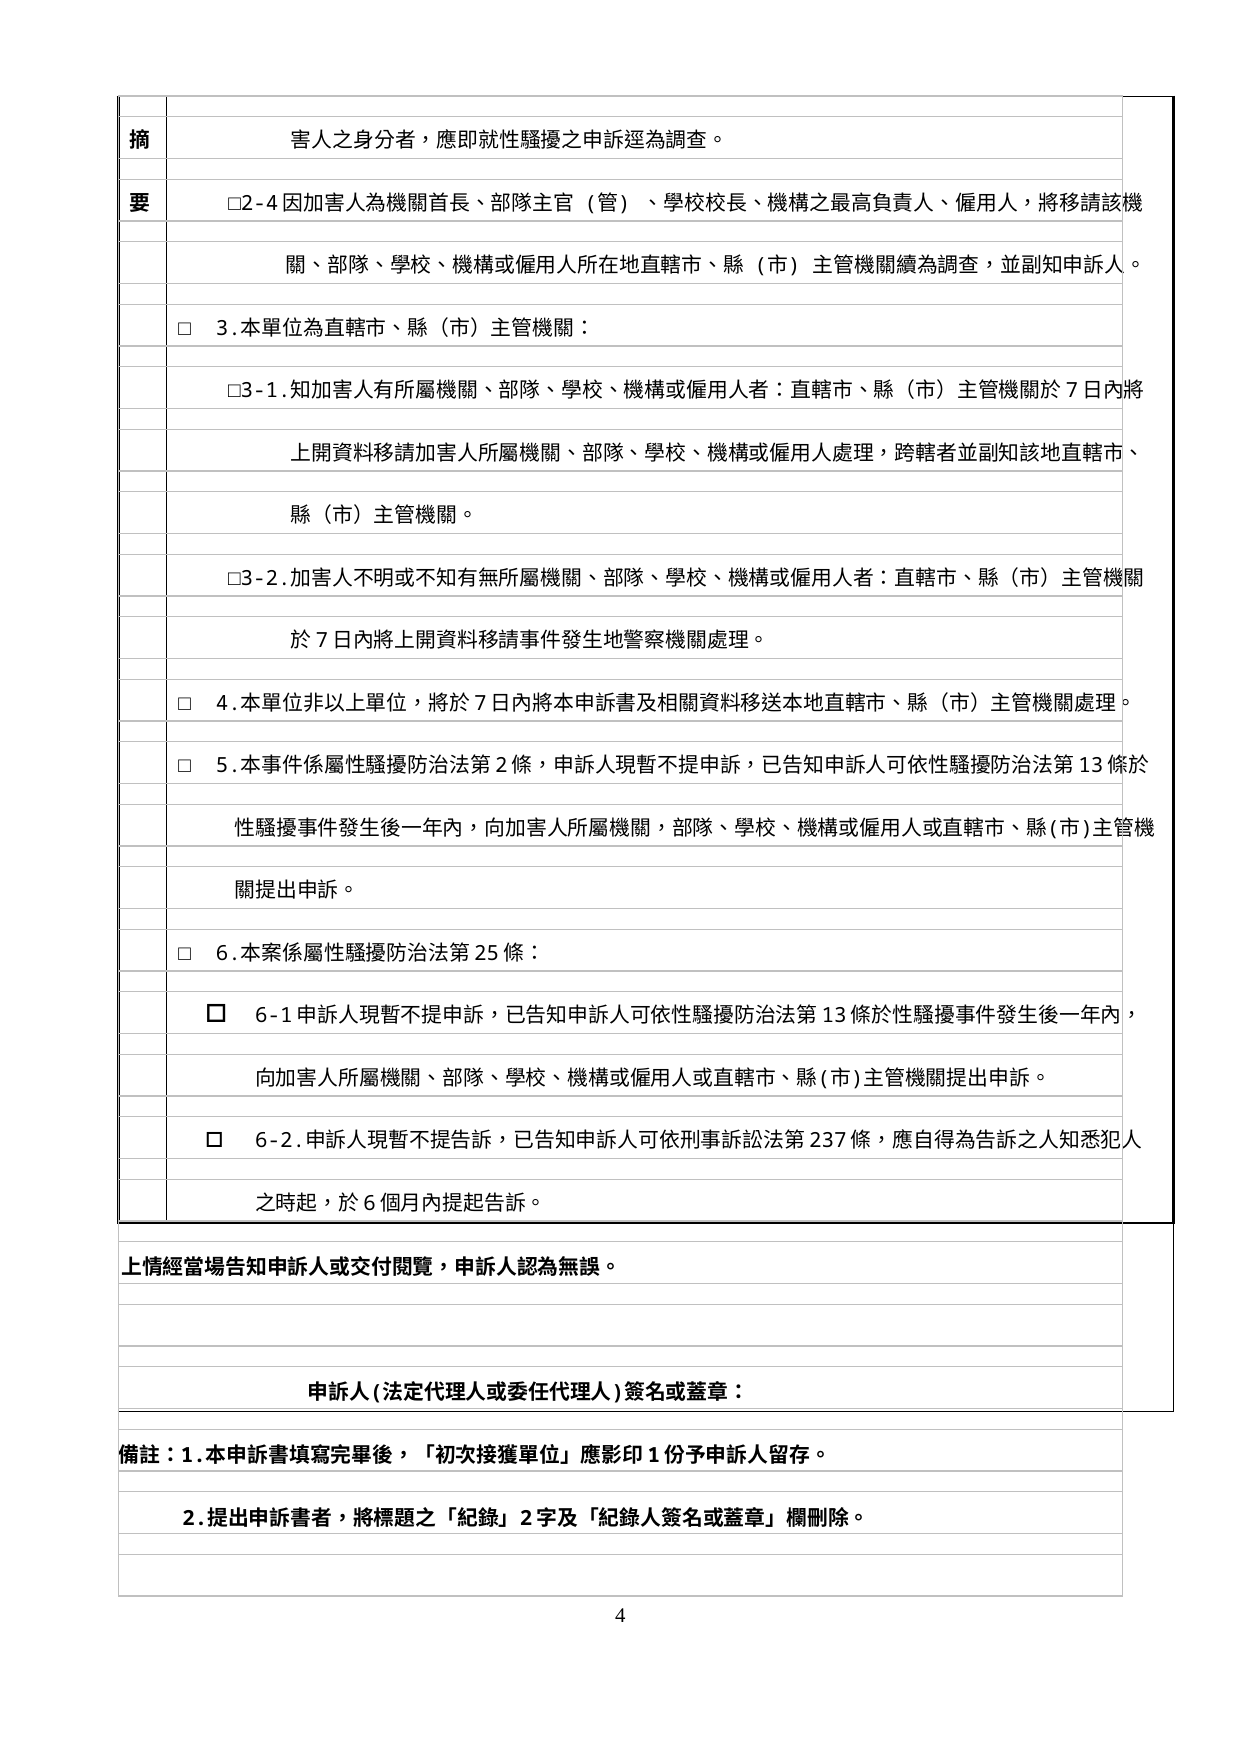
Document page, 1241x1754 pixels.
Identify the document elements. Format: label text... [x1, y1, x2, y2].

table_cell 1.本單位即為加害人所屬機關、部隊、學校、機構或僱用人，如有資料不齊者，請申訴人於14日內補正資料，否則不予受理。 2.本單位為警察機關，已就性騷擾申訴事件詳予記錄。處理情形如下： □2-1因已知悉加害人有所屬機關、部隊、學校、機構、僱用人，將即移請其所屬機關、部隊、學校、機構或僱用人續為調查，並副知該管直轄市、縣（市）主管機關及申訴人。 □2-2因已知悉加害人無所屬機關、部隊、學校、機構、僱用人，將即行調查。 □2-3因加害人不明或不知有無所屬機關、部隊、學校、機構或僱用人，將於7日內查明；未能查明加害人之身分者，應即就性騷擾之申訴逕為調查。 □2-4因加害人為機關首長、部隊主官 (管) 、學校校長、機構之最高負責人、僱用人，將移請該機關、部隊、學校、機構或僱用人所在地直轄市、縣 (市) 主管機關續為調查，並副知申訴人。 3.本單位為直轄市、縣（市）主管機關： □3-1.知加害人有所屬機關、部隊、學校、機構或僱用人者：直轄市、縣（市）主管機關於7日內將上開資料移請加害人所屬機關、部隊、學校、機構或僱用人處理，跨轄者並副知該地直轄市、縣（市）主管機關。 □3-2.加害人不明或不知有無所屬機關、部隊、學校、機構或僱用人者：直轄市、縣（市）主管機關於7日內將上開資料移請事件發生地警察機關處理。 4.本單位非以上單位，將於7日內將本申訴書及相關資料移送本地直轄市、縣（市）主管機關處理。 5.本事件係屬性騷擾防治法第2條，申訴人現暫不提申訴，已告知申訴人可依性騷擾防治法第13條於性騷擾事件發生後一年內，向加害人所屬機關，部隊、學校、機構或僱用人或直轄市、縣(市)主管機關提出申訴。 6.本案係屬性騷擾防治法第25條： 6-1申訴人現暫不提申訴，已告知申訴人可依性騷擾防治法第13條於性騷擾事件發生後一年內，向加害人所屬機關、部隊、學校、機構或僱用人或直轄市、縣(市)主管機關提出申訴。 6-2.申訴人現暫不提告訴，已告知申訴人可依刑事訴訟法第237條，應自得為告訴之人知悉犯人之時起，於6個月內提起告訴。 [167, 784, 1122, 804]
table_cell 1.本單位即為加害人所屬機關、部隊、學校、機構或僱用人，如有資料不齊者，請申訴人於14日內補正資料，否則不予受理。 2.本單位為警察機關，已就性騷擾申訴事件詳予記錄。處理情形如下： □2-1因已知悉加害人有所屬機關、部隊、學校、機構、僱用人，將即移請其所屬機關、部隊、學校、機構或僱用人續為調查，並副知該管直轄市、縣（市）主管機關及申訴人。 □2-2因已知悉加害人無所屬機關、部隊、學校、機構、僱用人，將即行調查。 □2-3因加害人不明或不知有無所屬機關、部隊、學校、機構或僱用人，將於7日內查明；未能查明加害人之身分者，應即就性騷擾之申訴逕為調查。 □2-4因加害人為機關首長、部隊主官 (管) 、學校校長、機構之最高負責人、僱用人，將移請該機關、部隊、學校、機構或僱用人所在地直轄市、縣 (市) 主管機關續為調查，並副知申訴人。 3.本單位為直轄市、縣（市）主管機關： □3-1.知加害人有所屬機關、部隊、學校、機構或僱用人者：直轄市、縣（市）主管機關於7日內將上開資料移請加害人所屬機關、部隊、學校、機構或僱用人處理，跨轄者並副知該地直轄市、縣（市）主管機關。 □3-2.加害人不明或不知有無所屬機關、部隊、學校、機構或僱用人者：直轄市、縣（市）主管機關於7日內將上開資料移請事件發生地警察機關處理。 4.本單位非以上單位，將於7日內將本申訴書及相關資料移送本地直轄市、縣（市）主管機關處理。 5.本事件係屬性騷擾防治法第2條，申訴人現暫不提申訴，已告知申訴人可依性騷擾防治法第13條於性騷擾事件發生後一年內，向加害人所屬機關，部隊、學校、機構或僱用人或直轄市、縣(市)主管機關提出申訴。 6.本案係屬性騷擾防治法第25條： 6-1申訴人現暫不提申訴，已告知申訴人可依性騷擾防治法第13條於性騷擾事件發生後一年內，向加害人所屬機關、部隊、學校、機構或僱用人或直轄市、縣(市)主管機關提出申訴。 6-2.申訴人現暫不提告訴，已告知申訴人可依刑事訴訟法第237條，應自得為告訴之人知悉犯人之時起，於6個月內提起告訴。 [1123, 97, 1172, 1222]
table_cell [120, 222, 166, 241]
text 2.提出申訴書者，將標題之「紀錄」2字及「紀錄人簽名或蓋章」欄刪除。 [182, 1492, 1122, 1533]
table_cell [120, 972, 166, 991]
table_cell 1.本單位即為加害人所屬機關、部隊、學校、機構或僱用人，如有資料不齊者，請申訴人於14日內補正資料，否則不予受理。 2.本單位為警察機關，已就性騷擾申訴事件詳予記錄。處理情形如下： □2-1因已知悉加害人有所屬機關、部隊、學校、機構、僱用人，將即移請其所屬機關、部隊、學校、機構或僱用人續為調查，並副知該管直轄市、縣（市）主管機關及申訴人。 □2-2因已知悉加害人無所屬機關、部隊、學校、機構、僱用人，將即行調查。 □2-3因加害人不明或不知有無所屬機關、部隊、學校、機構或僱用人，將於7日內查明；未能查明加害人之身分者，應即就性騷擾之申訴逕為調查。 □2-4因加害人為機關首長、部隊主官 (管) 、學校校長、機構之最高負責人、僱用人，將移請該機關、部隊、學校、機構或僱用人所在地直轄市、縣 (市) 主管機關續為調查，並副知申訴人。 3.本單位為直轄市、縣（市）主管機關： □3-1.知加害人有所屬機關、部隊、學校、機構或僱用人者：直轄市、縣（市）主管機關於7日內將上開資料移請加害人所屬機關、部隊、學校、機構或僱用人處理，跨轄者並副知該地直轄市、縣（市）主管機關。 □3-2.加害人不明或不知有無所屬機關、部隊、學校、機構或僱用人者：直轄市、縣（市）主管機關於7日內將上開資料移請事件發生地警察機關處理。 4.本單位非以上單位，將於7日內將本申訴書及相關資料移送本地直轄市、縣（市）主管機關處理。 5.本事件係屬性騷擾防治法第2條，申訴人現暫不提申訴，已告知申訴人可依性騷擾防治法第13條於性騷擾事件發生後一年內，向加害人所屬機關，部隊、學校、機構或僱用人或直轄市、縣(市)主管機關提出申訴。 6.本案係屬性騷擾防治法第25條： 6-1申訴人現暫不提申訴，已告知申訴人可依性騷擾防治法第13條於性騷擾事件發生後一年內，向加害人所屬機關、部隊、學校、機構或僱用人或直轄市、縣(市)主管機關提出申訴。 6-2.申訴人現暫不提告訴，已告知申訴人可依刑事訴訟法第237條，應自得為告訴之人知悉犯人之時起，於6個月內提起告訴。 [167, 409, 1122, 429]
table_cell [120, 534, 166, 554]
table_cell [120, 1034, 166, 1054]
table_cell [120, 1159, 166, 1179]
table_cell [119, 1347, 1122, 1366]
text 備註：1.本申訴書填寫完畢後，「初次接獲單位」應影印1份予申訴人留存。 [119, 1430, 1122, 1470]
table_cell [119, 1305, 1122, 1345]
table_cell 1.本單位即為加害人所屬機關、部隊、學校、機構或僱用人，如有資料不齊者，請申訴人於14日內補正資料，否則不予受理。 2.本單位為警察機關，已就性騷擾申訴事件詳予記錄。處理情形如下： □2-1因已知悉加害人有所屬機關、部隊、學校、機構、僱用人，將即移請其所屬機關、部隊、學校、機構或僱用人續為調查，並副知該管直轄市、縣（市）主管機關及申訴人。 □2-2因已知悉加害人無所屬機關、部隊、學校、機構、僱用人，將即行調查。 □2-3因加害人不明或不知有無所屬機關、部隊、學校、機構或僱用人，將於7日內查明；未能查明加害人之身分者，應即就性騷擾之申訴逕為調查。 □2-4因加害人為機關首長、部隊主官 (管) 、學校校長、機構之最高負責人、僱用人，將移請該機關、部隊、學校、機構或僱用人所在地直轄市、縣 (市) 主管機關續為調查，並副知申訴人。 3.本單位為直轄市、縣（市）主管機關： □3-1.知加害人有所屬機關、部隊、學校、機構或僱用人者：直轄市、縣（市）主管機關於7日內將上開資料移請加害人所屬機關、部隊、學校、機構或僱用人處理，跨轄者並副知該地直轄市、縣（市）主管機關。 □3-2.加害人不明或不知有無所屬機關、部隊、學校、機構或僱用人者：直轄市、縣（市）主管機關於7日內將上開資料移請事件發生地警察機關處理。 4.本單位非以上單位，將於7日內將本申訴書及相關資料移送本地直轄市、縣（市）主管機關處理。 5.本事件係屬性騷擾防治法第2條，申訴人現暫不提申訴，已告知申訴人可依性騷擾防治法第13條於性騷擾事件發生後一年內，向加害人所屬機關，部隊、學校、機構或僱用人或直轄市、縣(市)主管機關提出申訴。 6.本案係屬性騷擾防治法第25條： 6-1申訴人現暫不提申訴，已告知申訴人可依性騷擾防治法第13條於性騷擾事件發生後一年內，向加害人所屬機關、部隊、學校、機構或僱用人或直轄市、縣(市)主管機關提出申訴。 6-2.申訴人現暫不提告訴，已告知申訴人可依刑事訴訟法第237條，應自得為告訴之人知悉犯人之時起，於6個月內提起告訴。 [167, 680, 1122, 720]
table_cell 1.本單位即為加害人所屬機關、部隊、學校、機構或僱用人，如有資料不齊者，請申訴人於14日內補正資料，否則不予受理。 2.本單位為警察機關，已就性騷擾申訴事件詳予記錄。處理情形如下： □2-1因已知悉加害人有所屬機關、部隊、學校、機構、僱用人，將即移請其所屬機關、部隊、學校、機構或僱用人續為調查，並副知該管直轄市、縣（市）主管機關及申訴人。 □2-2因已知悉加害人無所屬機關、部隊、學校、機構、僱用人，將即行調查。 □2-3因加害人不明或不知有無所屬機關、部隊、學校、機構或僱用人，將於7日內查明；未能查明加害人之身分者，應即就性騷擾之申訴逕為調查。 □2-4因加害人為機關首長、部隊主官 (管) 、學校校長、機構之最高負責人、僱用人，將移請該機關、部隊、學校、機構或僱用人所在地直轄市、縣 (市) 主管機關續為調查，並副知申訴人。 3.本單位為直轄市、縣（市）主管機關： □3-1.知加害人有所屬機關、部隊、學校、機構或僱用人者：直轄市、縣（市）主管機關於7日內將上開資料移請加害人所屬機關、部隊、學校、機構或僱用人處理，跨轄者並副知該地直轄市、縣（市）主管機關。 □3-2.加害人不明或不知有無所屬機關、部隊、學校、機構或僱用人者：直轄市、縣（市）主管機關於7日內將上開資料移請事件發生地警察機關處理。 4.本單位非以上單位，將於7日內將本申訴書及相關資料移送本地直轄市、縣（市）主管機關處理。 5.本事件係屬性騷擾防治法第2條，申訴人現暫不提申訴，已告知申訴人可依性騷擾防治法第13條於性騷擾事件發生後一年內，向加害人所屬機關，部隊、學校、機構或僱用人或直轄市、縣(市)主管機關提出申訴。 6.本案係屬性騷擾防治法第25條： 6-1申訴人現暫不提申訴，已告知申訴人可依性騷擾防治法第13條於性騷擾事件發生後一年內，向加害人所屬機關、部隊、學校、機構或僱用人或直轄市、縣(市)主管機關提出申訴。 6-2.申訴人現暫不提告訴，已告知申訴人可依刑事訴訟法第237條，應自得為告訴之人知悉犯人之時起，於6個月內提起告訴。 [167, 1097, 1122, 1116]
table_cell [120, 367, 166, 408]
table_cell 1.本單位即為加害人所屬機關、部隊、學校、機構或僱用人，如有資料不齊者，請申訴人於14日內補正資料，否則不予受理。 2.本單位為警察機關，已就性騷擾申訴事件詳予記錄。處理情形如下： □2-1因已知悉加害人有所屬機關、部隊、學校、機構、僱用人，將即移請其所屬機關、部隊、學校、機構或僱用人續為調查，並副知該管直轄市、縣（市）主管機關及申訴人。 □2-2因已知悉加害人無所屬機關、部隊、學校、機構、僱用人，將即行調查。 □2-3因加害人不明或不知有無所屬機關、部隊、學校、機構或僱用人，將於7日內查明；未能查明加害人之身分者，應即就性騷擾之申訴逕為調查。 □2-4因加害人為機關首長、部隊主官 (管) 、學校校長、機構之最高負責人、僱用人，將移請該機關、部隊、學校、機構或僱用人所在地直轄市、縣 (市) 主管機關續為調查，並副知申訴人。 3.本單位為直轄市、縣（市）主管機關： □3-1.知加害人有所屬機關、部隊、學校、機構或僱用人者：直轄市、縣（市）主管機關於7日內將上開資料移請加害人所屬機關、部隊、學校、機構或僱用人處理，跨轄者並副知該地直轄市、縣（市）主管機關。 □3-2.加害人不明或不知有無所屬機關、部隊、學校、機構或僱用人者：直轄市、縣（市）主管機關於7日內將上開資料移請事件發生地警察機關處理。 4.本單位非以上單位，將於7日內將本申訴書及相關資料移送本地直轄市、縣（市）主管機關處理。 5.本事件係屬性騷擾防治法第2條，申訴人現暫不提申訴，已告知申訴人可依性騷擾防治法第13條於性騷擾事件發生後一年內，向加害人所屬機關，部隊、學校、機構或僱用人或直轄市、縣(市)主管機關提出申訴。 6.本案係屬性騷擾防治法第25條： 6-1申訴人現暫不提申訴，已告知申訴人可依性騷擾防治法第13條於性騷擾事件發生後一年內，向加害人所屬機關、部隊、學校、機構或僱用人或直轄市、縣(市)主管機關提出申訴。 6-2.申訴人現暫不提告訴，已告知申訴人可依刑事訴訟法第237條，應自得為告訴之人知悉犯人之時起，於6個月內提起告訴。 [167, 472, 1122, 491]
table_cell 1.本單位即為加害人所屬機關、部隊、學校、機構或僱用人，如有資料不齊者，請申訴人於14日內補正資料，否則不予受理。 2.本單位為警察機關，已就性騷擾申訴事件詳予記錄。處理情形如下： □2-1因已知悉加害人有所屬機關、部隊、學校、機構、僱用人，將即移請其所屬機關、部隊、學校、機構或僱用人續為調查，並副知該管直轄市、縣（市）主管機關及申訴人。 □2-2因已知悉加害人無所屬機關、部隊、學校、機構、僱用人，將即行調查。 □2-3因加害人不明或不知有無所屬機關、部隊、學校、機構或僱用人，將於7日內查明；未能查明加害人之身分者，應即就性騷擾之申訴逕為調查。 □2-4因加害人為機關首長、部隊主官 (管) 、學校校長、機構之最高負責人、僱用人，將移請該機關、部隊、學校、機構或僱用人所在地直轄市、縣 (市) 主管機關續為調查，並副知申訴人。 3.本單位為直轄市、縣（市）主管機關： □3-1.知加害人有所屬機關、部隊、學校、機構或僱用人者：直轄市、縣（市）主管機關於7日內將上開資料移請加害人所屬機關、部隊、學校、機構或僱用人處理，跨轄者並副知該地直轄市、縣（市）主管機關。 □3-2.加害人不明或不知有無所屬機關、部隊、學校、機構或僱用人者：直轄市、縣（市）主管機關於7日內將上開資料移請事件發生地警察機關處理。 4.本單位非以上單位，將於7日內將本申訴書及相關資料移送本地直轄市、縣（市）主管機關處理。 5.本事件係屬性騷擾防治法第2條，申訴人現暫不提申訴，已告知申訴人可依性騷擾防治法第13條於性騷擾事件發生後一年內，向加害人所屬機關，部隊、學校、機構或僱用人或直轄市、縣(市)主管機關提出申訴。 6.本案係屬性騷擾防治法第25條： 6-1申訴人現暫不提申訴，已告知申訴人可依性騷擾防治法第13條於性騷擾事件發生後一年內，向加害人所屬機關、部隊、學校、機構或僱用人或直轄市、縣(市)主管機關提出申訴。 6-2.申訴人現暫不提告訴，已告知申訴人可依刑事訴訟法第237條，應自得為告訴之人知悉犯人之時起，於6個月內提起告訴。 [167, 367, 1122, 408]
table_cell 1.本單位即為加害人所屬機關、部隊、學校、機構或僱用人，如有資料不齊者，請申訴人於14日內補正資料，否則不予受理。 2.本單位為警察機關，已就性騷擾申訴事件詳予記錄。處理情形如下： □2-1因已知悉加害人有所屬機關、部隊、學校、機構、僱用人，將即移請其所屬機關、部隊、學校、機構或僱用人續為調查，並副知該管直轄市、縣（市）主管機關及申訴人。 □2-2因已知悉加害人無所屬機關、部隊、學校、機構、僱用人，將即行調查。 □2-3因加害人不明或不知有無所屬機關、部隊、學校、機構或僱用人，將於7日內查明；未能查明加害人之身分者，應即就性騷擾之申訴逕為調查。 □2-4因加害人為機關首長、部隊主官 (管) 、學校校長、機構之最高負責人、僱用人，將移請該機關、部隊、學校、機構或僱用人所在地直轄市、縣 (市) 主管機關續為調查，並副知申訴人。 3.本單位為直轄市、縣（市）主管機關： □3-1.知加害人有所屬機關、部隊、學校、機構或僱用人者：直轄市、縣（市）主管機關於7日內將上開資料移請加害人所屬機關、部隊、學校、機構或僱用人處理，跨轄者並副知該地直轄市、縣（市）主管機關。 □3-2.加害人不明或不知有無所屬機關、部隊、學校、機構或僱用人者：直轄市、縣（市）主管機關於7日內將上開資料移請事件發生地警察機關處理。 4.本單位非以上單位，將於7日內將本申訴書及相關資料移送本地直轄市、縣（市）主管機關處理。 5.本事件係屬性騷擾防治法第2條，申訴人現暫不提申訴，已告知申訴人可依性騷擾防治法第13條於性騷擾事件發生後一年內，向加害人所屬機關，部隊、學校、機構或僱用人或直轄市、縣(市)主管機關提出申訴。 6.本案係屬性騷擾防治法第25條： 6-1申訴人現暫不提申訴，已告知申訴人可依性騷擾防治法第13條於性騷擾事件發生後一年內，向加害人所屬機關、部隊、學校、機構或僱用人或直轄市、縣(市)主管機關提出申訴。 6-2.申訴人現暫不提告訴，已告知申訴人可依刑事訴訟法第237條，應自得為告訴之人知悉犯人之時起，於6個月內提起告訴。 [167, 972, 1122, 991]
table_cell [119, 1284, 1122, 1304]
text [119, 1412, 1122, 1429]
table_cell [120, 722, 166, 741]
table_cell 1.本單位即為加害人所屬機關、部隊、學校、機構或僱用人，如有資料不齊者，請申訴人於14日內補正資料，否則不予受理。 2.本單位為警察機關，已就性騷擾申訴事件詳予記錄。處理情形如下： □2-1因已知悉加害人有所屬機關、部隊、學校、機構、僱用人，將即移請其所屬機關、部隊、學校、機構或僱用人續為調查，並副知該管直轄市、縣（市）主管機關及申訴人。 □2-2因已知悉加害人無所屬機關、部隊、學校、機構、僱用人，將即行調查。 □2-3因加害人不明或不知有無所屬機關、部隊、學校、機構或僱用人，將於7日內查明；未能查明加害人之身分者，應即就性騷擾之申訴逕為調查。 □2-4因加害人為機關首長、部隊主官 (管) 、學校校長、機構之最高負責人、僱用人，將移請該機關、部隊、學校、機構或僱用人所在地直轄市、縣 (市) 主管機關續為調查，並副知申訴人。 3.本單位為直轄市、縣（市）主管機關： □3-1.知加害人有所屬機關、部隊、學校、機構或僱用人者：直轄市、縣（市）主管機關於7日內將上開資料移請加害人所屬機關、部隊、學校、機構或僱用人處理，跨轄者並副知該地直轄市、縣（市）主管機關。 □3-2.加害人不明或不知有無所屬機關、部隊、學校、機構或僱用人者：直轄市、縣（市）主管機關於7日內將上開資料移請事件發生地警察機關處理。 4.本單位非以上單位，將於7日內將本申訴書及相關資料移送本地直轄市、縣（市）主管機關處理。 5.本事件係屬性騷擾防治法第2條，申訴人現暫不提申訴，已告知申訴人可依性騷擾防治法第13條於性騷擾事件發生後一年內，向加害人所屬機關，部隊、學校、機構或僱用人或直轄市、縣(市)主管機關提出申訴。 6.本案係屬性騷擾防治法第25條： 6-1申訴人現暫不提申訴，已告知申訴人可依性騷擾防治法第13條於性騷擾事件發生後一年內，向加害人所屬機關、部隊、學校、機構或僱用人或直轄市、縣(市)主管機關提出申訴。 6-2.申訴人現暫不提告訴，已告知申訴人可依刑事訴訟法第237條，應自得為告訴之人知悉犯人之時起，於6個月內提起告訴。 [167, 867, 1122, 908]
table_cell [120, 909, 166, 929]
table_cell 1.本單位即為加害人所屬機關、部隊、學校、機構或僱用人，如有資料不齊者，請申訴人於14日內補正資料，否則不予受理。 2.本單位為警察機關，已就性騷擾申訴事件詳予記錄。處理情形如下： □2-1因已知悉加害人有所屬機關、部隊、學校、機構、僱用人，將即移請其所屬機關、部隊、學校、機構或僱用人續為調查，並副知該管直轄市、縣（市）主管機關及申訴人。 □2-2因已知悉加害人無所屬機關、部隊、學校、機構、僱用人，將即行調查。 □2-3因加害人不明或不知有無所屬機關、部隊、學校、機構或僱用人，將於7日內查明；未能查明加害人之身分者，應即就性騷擾之申訴逕為調查。 □2-4因加害人為機關首長、部隊主官 (管) 、學校校長、機構之最高負責人、僱用人，將移請該機關、部隊、學校、機構或僱用人所在地直轄市、縣 (市) 主管機關續為調查，並副知申訴人。 3.本單位為直轄市、縣（市）主管機關： □3-1.知加害人有所屬機關、部隊、學校、機構或僱用人者：直轄市、縣（市）主管機關於7日內將上開資料移請加害人所屬機關、部隊、學校、機構或僱用人處理，跨轄者並副知該地直轄市、縣（市）主管機關。 □3-2.加害人不明或不知有無所屬機關、部隊、學校、機構或僱用人者：直轄市、縣（市）主管機關於7日內將上開資料移請事件發生地警察機關處理。 4.本單位非以上單位，將於7日內將本申訴書及相關資料移送本地直轄市、縣（市）主管機關處理。 5.本事件係屬性騷擾防治法第2條，申訴人現暫不提申訴，已告知申訴人可依性騷擾防治法第13條於性騷擾事件發生後一年內，向加害人所屬機關，部隊、學校、機構或僱用人或直轄市、縣(市)主管機關提出申訴。 6.本案係屬性騷擾防治法第25條： 6-1申訴人現暫不提申訴，已告知申訴人可依性騷擾防治法第13條於性騷擾事件發生後一年內，向加害人所屬機關、部隊、學校、機構或僱用人或直轄市、縣(市)主管機關提出申訴。 6-2.申訴人現暫不提告訴，已告知申訴人可依刑事訴訟法第237條，應自得為告訴之人知悉犯人之時起，於6個月內提起告訴。 [167, 97, 1122, 116]
table_cell [120, 680, 166, 720]
table_cell 上情經當場告知申訴人或交付閱覽，申訴人認為無誤。 [119, 1242, 1122, 1283]
table_cell 申訴人(法定代理人或委任代理人)簽名或蓋章： [119, 1367, 1122, 1408]
table_cell 1.本單位即為加害人所屬機關、部隊、學校、機構或僱用人，如有資料不齊者，請申訴人於14日內補正資料，否則不予受理。 2.本單位為警察機關，已就性騷擾申訴事件詳予記錄。處理情形如下： □2-1因已知悉加害人有所屬機關、部隊、學校、機構、僱用人，將即移請其所屬機關、部隊、學校、機構或僱用人續為調查，並副知該管直轄市、縣（市）主管機關及申訴人。 □2-2因已知悉加害人無所屬機關、部隊、學校、機構、僱用人，將即行調查。 □2-3因加害人不明或不知有無所屬機關、部隊、學校、機構或僱用人，將於7日內查明；未能查明加害人之身分者，應即就性騷擾之申訴逕為調查。 □2-4因加害人為機關首長、部隊主官 (管) 、學校校長、機構之最高負責人、僱用人，將移請該機關、部隊、學校、機構或僱用人所在地直轄市、縣 (市) 主管機關續為調查，並副知申訴人。 3.本單位為直轄市、縣（市）主管機關： □3-1.知加害人有所屬機關、部隊、學校、機構或僱用人者：直轄市、縣（市）主管機關於7日內將上開資料移請加害人所屬機關、部隊、學校、機構或僱用人處理，跨轄者並副知該地直轄市、縣（市）主管機關。 □3-2.加害人不明或不知有無所屬機關、部隊、學校、機構或僱用人者：直轄市、縣（市）主管機關於7日內將上開資料移請事件發生地警察機關處理。 4.本單位非以上單位，將於7日內將本申訴書及相關資料移送本地直轄市、縣（市）主管機關處理。 5.本事件係屬性騷擾防治法第2條，申訴人現暫不提申訴，已告知申訴人可依性騷擾防治法第13條於性騷擾事件發生後一年內，向加害人所屬機關，部隊、學校、機構或僱用人或直轄市、縣(市)主管機關提出申訴。 6.本案係屬性騷擾防治法第25條： 6-1申訴人現暫不提申訴，已告知申訴人可依性騷擾防治法第13條於性騷擾事件發生後一年內，向加害人所屬機關、部隊、學校、機構或僱用人或直轄市、縣(市)主管機關提出申訴。 6-2.申訴人現暫不提告訴，已告知申訴人可依刑事訴訟法第237條，應自得為告訴之人知悉犯人之時起，於6個月內提起告訴。 [167, 847, 1122, 866]
table_cell [120, 1055, 166, 1095]
table_cell 1.本單位即為加害人所屬機關、部隊、學校、機構或僱用人，如有資料不齊者，請申訴人於14日內補正資料，否則不予受理。 2.本單位為警察機關，已就性騷擾申訴事件詳予記錄。處理情形如下： □2-1因已知悉加害人有所屬機關、部隊、學校、機構、僱用人，將即移請其所屬機關、部隊、學校、機構或僱用人續為調查，並副知該管直轄市、縣（市）主管機關及申訴人。 □2-2因已知悉加害人無所屬機關、部隊、學校、機構、僱用人，將即行調查。 □2-3因加害人不明或不知有無所屬機關、部隊、學校、機構或僱用人，將於7日內查明；未能查明加害人之身分者，應即就性騷擾之申訴逕為調查。 □2-4因加害人為機關首長、部隊主官 (管) 、學校校長、機構之最高負責人、僱用人，將移請該機關、部隊、學校、機構或僱用人所在地直轄市、縣 (市) 主管機關續為調查，並副知申訴人。 3.本單位為直轄市、縣（市）主管機關： □3-1.知加害人有所屬機關、部隊、學校、機構或僱用人者：直轄市、縣（市）主管機關於7日內將上開資料移請加害人所屬機關、部隊、學校、機構或僱用人處理，跨轄者並副知該地直轄市、縣（市）主管機關。 □3-2.加害人不明或不知有無所屬機關、部隊、學校、機構或僱用人者：直轄市、縣（市）主管機關於7日內將上開資料移請事件發生地警察機關處理。 4.本單位非以上單位，將於7日內將本申訴書及相關資料移送本地直轄市、縣（市）主管機關處理。 5.本事件係屬性騷擾防治法第2條，申訴人現暫不提申訴，已告知申訴人可依性騷擾防治法第13條於性騷擾事件發生後一年內，向加害人所屬機關，部隊、學校、機構或僱用人或直轄市、縣(市)主管機關提出申訴。 6.本案係屬性騷擾防治法第25條： 6-1申訴人現暫不提申訴，已告知申訴人可依性騷擾防治法第13條於性騷擾事件發生後一年內，向加害人所屬機關、部隊、學校、機構或僱用人或直轄市、縣(市)主管機關提出申訴。 6-2.申訴人現暫不提告訴，已告知申訴人可依刑事訴訟法第237條，應自得為告訴之人知悉犯人之時起，於6個月內提起告訴。 [167, 555, 1122, 595]
table_cell [120, 242, 166, 283]
table_cell 1.本單位即為加害人所屬機關、部隊、學校、機構或僱用人，如有資料不齊者，請申訴人於14日內補正資料，否則不予受理。 2.本單位為警察機關，已就性騷擾申訴事件詳予記錄。處理情形如下： □2-1因已知悉加害人有所屬機關、部隊、學校、機構、僱用人，將即移請其所屬機關、部隊、學校、機構或僱用人續為調查，並副知該管直轄市、縣（市）主管機關及申訴人。 □2-2因已知悉加害人無所屬機關、部隊、學校、機構、僱用人，將即行調查。 □2-3因加害人不明或不知有無所屬機關、部隊、學校、機構或僱用人，將於7日內查明；未能查明加害人之身分者，應即就性騷擾之申訴逕為調查。 □2-4因加害人為機關首長、部隊主官 (管) 、學校校長、機構之最高負責人、僱用人，將移請該機關、部隊、學校、機構或僱用人所在地直轄市、縣 (市) 主管機關續為調查，並副知申訴人。 3.本單位為直轄市、縣（市）主管機關： □3-1.知加害人有所屬機關、部隊、學校、機構或僱用人者：直轄市、縣（市）主管機關於7日內將上開資料移請加害人所屬機關、部隊、學校、機構或僱用人處理，跨轄者並副知該地直轄市、縣（市）主管機關。 □3-2.加害人不明或不知有無所屬機關、部隊、學校、機構或僱用人者：直轄市、縣（市）主管機關於7日內將上開資料移請事件發生地警察機關處理。 4.本單位非以上單位，將於7日內將本申訴書及相關資料移送本地直轄市、縣（市）主管機關處理。 5.本事件係屬性騷擾防治法第2條，申訴人現暫不提申訴，已告知申訴人可依性騷擾防治法第13條於性騷擾事件發生後一年內，向加害人所屬機關，部隊、學校、機構或僱用人或直轄市、縣(市)主管機關提出申訴。 6.本案係屬性騷擾防治法第25條： 6-1申訴人現暫不提申訴，已告知申訴人可依性騷擾防治法第13條於性騷擾事件發生後一年內，向加害人所屬機關、部隊、學校、機構或僱用人或直轄市、縣(市)主管機關提出申訴。 6-2.申訴人現暫不提告訴，已告知申訴人可依刑事訴訟法第237條，應自得為告訴之人知悉犯人之時起，於6個月內提起告訴。 [167, 284, 1122, 304]
table_cell [120, 784, 166, 804]
table_cell 1.本單位即為加害人所屬機關、部隊、學校、機構或僱用人，如有資料不齊者，請申訴人於14日內補正資料，否則不予受理。 2.本單位為警察機關，已就性騷擾申訴事件詳予記錄。處理情形如下： □2-1因已知悉加害人有所屬機關、部隊、學校、機構、僱用人，將即移請其所屬機關、部隊、學校、機構或僱用人續為調查，並副知該管直轄市、縣（市）主管機關及申訴人。 □2-2因已知悉加害人無所屬機關、部隊、學校、機構、僱用人，將即行調查。 □2-3因加害人不明或不知有無所屬機關、部隊、學校、機構或僱用人，將於7日內查明；未能查明加害人之身分者，應即就性騷擾之申訴逕為調查。 □2-4因加害人為機關首長、部隊主官 (管) 、學校校長、機構之最高負責人、僱用人，將移請該機關、部隊、學校、機構或僱用人所在地直轄市、縣 (市) 主管機關續為調查，並副知申訴人。 3.本單位為直轄市、縣（市）主管機關： □3-1.知加害人有所屬機關、部隊、學校、機構或僱用人者：直轄市、縣（市）主管機關於7日內將上開資料移請加害人所屬機關、部隊、學校、機構或僱用人處理，跨轄者並副知該地直轄市、縣（市）主管機關。 □3-2.加害人不明或不知有無所屬機關、部隊、學校、機構或僱用人者：直轄市、縣（市）主管機關於7日內將上開資料移請事件發生地警察機關處理。 4.本單位非以上單位，將於7日內將本申訴書及相關資料移送本地直轄市、縣（市）主管機關處理。 5.本事件係屬性騷擾防治法第2條，申訴人現暫不提申訴，已告知申訴人可依性騷擾防治法第13條於性騷擾事件發生後一年內，向加害人所屬機關，部隊、學校、機構或僱用人或直轄市、縣(市)主管機關提出申訴。 6.本案係屬性騷擾防治法第25條： 6-1申訴人現暫不提申訴，已告知申訴人可依性騷擾防治法第13條於性騷擾事件發生後一年內，向加害人所屬機關、部隊、學校、機構或僱用人或直轄市、縣(市)主管機關提出申訴。 6-2.申訴人現暫不提告訴，已告知申訴人可依刑事訴訟法第237條，應自得為告訴之人知悉犯人之時起，於6個月內提起告訴。 [167, 1055, 1122, 1095]
table_cell [120, 555, 166, 595]
table_cell [120, 805, 166, 845]
table_cell [120, 159, 166, 179]
table_cell 1.本單位即為加害人所屬機關、部隊、學校、機構或僱用人，如有資料不齊者，請申訴人於14日內補正資料，否則不予受理。 2.本單位為警察機關，已就性騷擾申訴事件詳予記錄。處理情形如下： □2-1因已知悉加害人有所屬機關、部隊、學校、機構、僱用人，將即移請其所屬機關、部隊、學校、機構或僱用人續為調查，並副知該管直轄市、縣（市）主管機關及申訴人。 □2-2因已知悉加害人無所屬機關、部隊、學校、機構、僱用人，將即行調查。 □2-3因加害人不明或不知有無所屬機關、部隊、學校、機構或僱用人，將於7日內查明；未能查明加害人之身分者，應即就性騷擾之申訴逕為調查。 □2-4因加害人為機關首長、部隊主官 (管) 、學校校長、機構之最高負責人、僱用人，將移請該機關、部隊、學校、機構或僱用人所在地直轄市、縣 (市) 主管機關續為調查，並副知申訴人。 3.本單位為直轄市、縣（市）主管機關： □3-1.知加害人有所屬機關、部隊、學校、機構或僱用人者：直轄市、縣（市）主管機關於7日內將上開資料移請加害人所屬機關、部隊、學校、機構或僱用人處理，跨轄者並副知該地直轄市、縣（市）主管機關。 □3-2.加害人不明或不知有無所屬機關、部隊、學校、機構或僱用人者：直轄市、縣（市）主管機關於7日內將上開資料移請事件發生地警察機關處理。 4.本單位非以上單位，將於7日內將本申訴書及相關資料移送本地直轄市、縣（市）主管機關處理。 5.本事件係屬性騷擾防治法第2條，申訴人現暫不提申訴，已告知申訴人可依性騷擾防治法第13條於性騷擾事件發生後一年內，向加害人所屬機關，部隊、學校、機構或僱用人或直轄市、縣(市)主管機關提出申訴。 6.本案係屬性騷擾防治法第25條： 6-1申訴人現暫不提申訴，已告知申訴人可依性騷擾防治法第13條於性騷擾事件發生後一年內，向加害人所屬機關、部隊、學校、機構或僱用人或直轄市、縣(市)主管機關提出申訴。 6-2.申訴人現暫不提告訴，已告知申訴人可依刑事訴訟法第237條，應自得為告訴之人知悉犯人之時起，於6個月內提起告訴。 [167, 180, 1122, 220]
table_cell [120, 472, 166, 491]
table_cell [120, 930, 166, 970]
table_cell [120, 659, 166, 679]
table_cell [120, 992, 166, 1033]
table_cell [120, 867, 166, 908]
table_cell 1.本單位即為加害人所屬機關、部隊、學校、機構或僱用人，如有資料不齊者，請申訴人於14日內補正資料，否則不予受理。 2.本單位為警察機關，已就性騷擾申訴事件詳予記錄。處理情形如下： □2-1因已知悉加害人有所屬機關、部隊、學校、機構、僱用人，將即移請其所屬機關、部隊、學校、機構或僱用人續為調查，並副知該管直轄市、縣（市）主管機關及申訴人。 □2-2因已知悉加害人無所屬機關、部隊、學校、機構、僱用人，將即行調查。 □2-3因加害人不明或不知有無所屬機關、部隊、學校、機構或僱用人，將於7日內查明；未能查明加害人之身分者，應即就性騷擾之申訴逕為調查。 □2-4因加害人為機關首長、部隊主官 (管) 、學校校長、機構之最高負責人、僱用人，將移請該機關、部隊、學校、機構或僱用人所在地直轄市、縣 (市) 主管機關續為調查，並副知申訴人。 3.本單位為直轄市、縣（市）主管機關： □3-1.知加害人有所屬機關、部隊、學校、機構或僱用人者：直轄市、縣（市）主管機關於7日內將上開資料移請加害人所屬機關、部隊、學校、機構或僱用人處理，跨轄者並副知該地直轄市、縣（市）主管機關。 □3-2.加害人不明或不知有無所屬機關、部隊、學校、機構或僱用人者：直轄市、縣（市）主管機關於7日內將上開資料移請事件發生地警察機關處理。 4.本單位非以上單位，將於7日內將本申訴書及相關資料移送本地直轄市、縣（市）主管機關處理。 5.本事件係屬性騷擾防治法第2條，申訴人現暫不提申訴，已告知申訴人可依性騷擾防治法第13條於性騷擾事件發生後一年內，向加害人所屬機關，部隊、學校、機構或僱用人或直轄市、縣(市)主管機關提出申訴。 6.本案係屬性騷擾防治法第25條： 6-1申訴人現暫不提申訴，已告知申訴人可依性騷擾防治法第13條於性騷擾事件發生後一年內，向加害人所屬機關、部隊、學校、機構或僱用人或直轄市、縣(市)主管機關提出申訴。 6-2.申訴人現暫不提告訴，已告知申訴人可依刑事訴訟法第237條，應自得為告訴之人知悉犯人之時起，於6個月內提起告訴。 [167, 347, 1122, 366]
table_cell 1.本單位即為加害人所屬機關、部隊、學校、機構或僱用人，如有資料不齊者，請申訴人於14日內補正資料，否則不予受理。 2.本單位為警察機關，已就性騷擾申訴事件詳予記錄。處理情形如下： □2-1因已知悉加害人有所屬機關、部隊、學校、機構、僱用人，將即移請其所屬機關、部隊、學校、機構或僱用人續為調查，並副知該管直轄市、縣（市）主管機關及申訴人。 □2-2因已知悉加害人無所屬機關、部隊、學校、機構、僱用人，將即行調查。 □2-3因加害人不明或不知有無所屬機關、部隊、學校、機構或僱用人，將於7日內查明；未能查明加害人之身分者，應即就性騷擾之申訴逕為調查。 □2-4因加害人為機關首長、部隊主官 (管) 、學校校長、機構之最高負責人、僱用人，將移請該機關、部隊、學校、機構或僱用人所在地直轄市、縣 (市) 主管機關續為調查，並副知申訴人。 3.本單位為直轄市、縣（市）主管機關： □3-1.知加害人有所屬機關、部隊、學校、機構或僱用人者：直轄市、縣（市）主管機關於7日內將上開資料移請加害人所屬機關、部隊、學校、機構或僱用人處理，跨轄者並副知該地直轄市、縣（市）主管機關。 □3-2.加害人不明或不知有無所屬機關、部隊、學校、機構或僱用人者：直轄市、縣（市）主管機關於7日內將上開資料移請事件發生地警察機關處理。 4.本單位非以上單位，將於7日內將本申訴書及相關資料移送本地直轄市、縣（市）主管機關處理。 5.本事件係屬性騷擾防治法第2條，申訴人現暫不提申訴，已告知申訴人可依性騷擾防治法第13條於性騷擾事件發生後一年內，向加害人所屬機關，部隊、學校、機構或僱用人或直轄市、縣(市)主管機關提出申訴。 6.本案係屬性騷擾防治法第25條： 6-1申訴人現暫不提申訴，已告知申訴人可依性騷擾防治法第13條於性騷擾事件發生後一年內，向加害人所屬機關、部隊、學校、機構或僱用人或直轄市、縣(市)主管機關提出申訴。 6-2.申訴人現暫不提告訴，已告知申訴人可依刑事訴訟法第237條，應自得為告訴之人知悉犯人之時起，於6個月內提起告訴。 [167, 1159, 1122, 1179]
table_cell 1.本單位即為加害人所屬機關、部隊、學校、機構或僱用人，如有資料不齊者，請申訴人於14日內補正資料，否則不予受理。 2.本單位為警察機關，已就性騷擾申訴事件詳予記錄。處理情形如下： □2-1因已知悉加害人有所屬機關、部隊、學校、機構、僱用人，將即移請其所屬機關、部隊、學校、機構或僱用人續為調查，並副知該管直轄市、縣（市）主管機關及申訴人。 □2-2因已知悉加害人無所屬機關、部隊、學校、機構、僱用人，將即行調查。 □2-3因加害人不明或不知有無所屬機關、部隊、學校、機構或僱用人，將於7日內查明；未能查明加害人之身分者，應即就性騷擾之申訴逕為調查。 □2-4因加害人為機關首長、部隊主官 (管) 、學校校長、機構之最高負責人、僱用人，將移請該機關、部隊、學校、機構或僱用人所在地直轄市、縣 (市) 主管機關續為調查，並副知申訴人。 3.本單位為直轄市、縣（市）主管機關： □3-1.知加害人有所屬機關、部隊、學校、機構或僱用人者：直轄市、縣（市）主管機關於7日內將上開資料移請加害人所屬機關、部隊、學校、機構或僱用人處理，跨轄者並副知該地直轄市、縣（市）主管機關。 □3-2.加害人不明或不知有無所屬機關、部隊、學校、機構或僱用人者：直轄市、縣（市）主管機關於7日內將上開資料移請事件發生地警察機關處理。 4.本單位非以上單位，將於7日內將本申訴書及相關資料移送本地直轄市、縣（市）主管機關處理。 5.本事件係屬性騷擾防治法第2條，申訴人現暫不提申訴，已告知申訴人可依性騷擾防治法第13條於性騷擾事件發生後一年內，向加害人所屬機關，部隊、學校、機構或僱用人或直轄市、縣(市)主管機關提出申訴。 6.本案係屬性騷擾防治法第25條： 6-1申訴人現暫不提申訴，已告知申訴人可依性騷擾防治法第13條於性騷擾事件發生後一年內，向加害人所屬機關、部隊、學校、機構或僱用人或直轄市、縣(市)主管機關提出申訴。 6-2.申訴人現暫不提告訴，已告知申訴人可依刑事訴訟法第237條，應自得為告訴之人知悉犯人之時起，於6個月內提起告訴。 [167, 159, 1122, 179]
text [182, 1475, 1122, 1491]
table_cell 1.本單位即為加害人所屬機關、部隊、學校、機構或僱用人，如有資料不齊者，請申訴人於14日內補正資料，否則不予受理。 2.本單位為警察機關，已就性騷擾申訴事件詳予記錄。處理情形如下： □2-1因已知悉加害人有所屬機關、部隊、學校、機構、僱用人，將即移請其所屬機關、部隊、學校、機構或僱用人續為調查，並副知該管直轄市、縣（市）主管機關及申訴人。 □2-2因已知悉加害人無所屬機關、部隊、學校、機構、僱用人，將即行調查。 □2-3因加害人不明或不知有無所屬機關、部隊、學校、機構或僱用人，將於7日內查明；未能查明加害人之身分者，應即就性騷擾之申訴逕為調查。 □2-4因加害人為機關首長、部隊主官 (管) 、學校校長、機構之最高負責人、僱用人，將移請該機關、部隊、學校、機構或僱用人所在地直轄市、縣 (市) 主管機關續為調查，並副知申訴人。 3.本單位為直轄市、縣（市）主管機關： □3-1.知加害人有所屬機關、部隊、學校、機構或僱用人者：直轄市、縣（市）主管機關於7日內將上開資料移請加害人所屬機關、部隊、學校、機構或僱用人處理，跨轄者並副知該地直轄市、縣（市）主管機關。 □3-2.加害人不明或不知有無所屬機關、部隊、學校、機構或僱用人者：直轄市、縣（市）主管機關於7日內將上開資料移請事件發生地警察機關處理。 4.本單位非以上單位，將於7日內將本申訴書及相關資料移送本地直轄市、縣（市）主管機關處理。 5.本事件係屬性騷擾防治法第2條，申訴人現暫不提申訴，已告知申訴人可依性騷擾防治法第13條於性騷擾事件發生後一年內，向加害人所屬機關，部隊、學校、機構或僱用人或直轄市、縣(市)主管機關提出申訴。 6.本案係屬性騷擾防治法第25條： 6-1申訴人現暫不提申訴，已告知申訴人可依性騷擾防治法第13條於性騷擾事件發生後一年內，向加害人所屬機關、部隊、學校、機構或僱用人或直轄市、縣(市)主管機關提出申訴。 6-2.申訴人現暫不提告訴，已告知申訴人可依刑事訴訟法第237條，應自得為告訴之人知悉犯人之時起，於6個月內提起告訴。 [167, 222, 1122, 241]
table_cell 要 [120, 180, 166, 220]
table_cell [119, 1224, 1122, 1241]
table_cell 1.本單位即為加害人所屬機關、部隊、學校、機構或僱用人，如有資料不齊者，請申訴人於14日內補正資料，否則不予受理。 2.本單位為警察機關，已就性騷擾申訴事件詳予記錄。處理情形如下： □2-1因已知悉加害人有所屬機關、部隊、學校、機構、僱用人，將即移請其所屬機關、部隊、學校、機構或僱用人續為調查，並副知該管直轄市、縣（市）主管機關及申訴人。 □2-2因已知悉加害人無所屬機關、部隊、學校、機構、僱用人，將即行調查。 □2-3因加害人不明或不知有無所屬機關、部隊、學校、機構或僱用人，將於7日內查明；未能查明加害人之身分者，應即就性騷擾之申訴逕為調查。 □2-4因加害人為機關首長、部隊主官 (管) 、學校校長、機構之最高負責人、僱用人，將移請該機關、部隊、學校、機構或僱用人所在地直轄市、縣 (市) 主管機關續為調查，並副知申訴人。 3.本單位為直轄市、縣（市）主管機關： □3-1.知加害人有所屬機關、部隊、學校、機構或僱用人者：直轄市、縣（市）主管機關於7日內將上開資料移請加害人所屬機關、部隊、學校、機構或僱用人處理，跨轄者並副知該地直轄市、縣（市）主管機關。 □3-2.加害人不明或不知有無所屬機關、部隊、學校、機構或僱用人者：直轄市、縣（市）主管機關於7日內將上開資料移請事件發生地警察機關處理。 4.本單位非以上單位，將於7日內將本申訴書及相關資料移送本地直轄市、縣（市）主管機關處理。 5.本事件係屬性騷擾防治法第2條，申訴人現暫不提申訴，已告知申訴人可依性騷擾防治法第13條於性騷擾事件發生後一年內，向加害人所屬機關，部隊、學校、機構或僱用人或直轄市、縣(市)主管機關提出申訴。 6.本案係屬性騷擾防治法第25條： 6-1申訴人現暫不提申訴，已告知申訴人可依性騷擾防治法第13條於性騷擾事件發生後一年內，向加害人所屬機關、部隊、學校、機構或僱用人或直轄市、縣(市)主管機關提出申訴。 6-2.申訴人現暫不提告訴，已告知申訴人可依刑事訴訟法第237條，應自得為告訴之人知悉犯人之時起，於6個月內提起告訴。 [167, 1117, 1122, 1158]
table_cell 1.本單位即為加害人所屬機關、部隊、學校、機構或僱用人，如有資料不齊者，請申訴人於14日內補正資料，否則不予受理。 2.本單位為警察機關，已就性騷擾申訴事件詳予記錄。處理情形如下： □2-1因已知悉加害人有所屬機關、部隊、學校、機構、僱用人，將即移請其所屬機關、部隊、學校、機構或僱用人續為調查，並副知該管直轄市、縣（市）主管機關及申訴人。 □2-2因已知悉加害人無所屬機關、部隊、學校、機構、僱用人，將即行調查。 □2-3因加害人不明或不知有無所屬機關、部隊、學校、機構或僱用人，將於7日內查明；未能查明加害人之身分者，應即就性騷擾之申訴逕為調查。 □2-4因加害人為機關首長、部隊主官 (管) 、學校校長、機構之最高負責人、僱用人，將移請該機關、部隊、學校、機構或僱用人所在地直轄市、縣 (市) 主管機關續為調查，並副知申訴人。 3.本單位為直轄市、縣（市）主管機關： □3-1.知加害人有所屬機關、部隊、學校、機構或僱用人者：直轄市、縣（市）主管機關於7日內將上開資料移請加害人所屬機關、部隊、學校、機構或僱用人處理，跨轄者並副知該地直轄市、縣（市）主管機關。 □3-2.加害人不明或不知有無所屬機關、部隊、學校、機構或僱用人者：直轄市、縣（市）主管機關於7日內將上開資料移請事件發生地警察機關處理。 4.本單位非以上單位，將於7日內將本申訴書及相關資料移送本地直轄市、縣（市）主管機關處理。 5.本事件係屬性騷擾防治法第2條，申訴人現暫不提申訴，已告知申訴人可依性騷擾防治法第13條於性騷擾事件發生後一年內，向加害人所屬機關，部隊、學校、機構或僱用人或直轄市、縣(市)主管機關提出申訴。 6.本案係屬性騷擾防治法第25條： 6-1申訴人現暫不提申訴，已告知申訴人可依性騷擾防治法第13條於性騷擾事件發生後一年內，向加害人所屬機關、部隊、學校、機構或僱用人或直轄市、縣(市)主管機關提出申訴。 6-2.申訴人現暫不提告訴，已告知申訴人可依刑事訴訟法第237條，應自得為告訴之人知悉犯人之時起，於6個月內提起告訴。 [167, 117, 1122, 158]
table_cell [120, 305, 166, 345]
table_cell [1123, 1224, 1173, 1411]
table_cell 1.本單位即為加害人所屬機關、部隊、學校、機構或僱用人，如有資料不齊者，請申訴人於14日內補正資料，否則不予受理。 2.本單位為警察機關，已就性騷擾申訴事件詳予記錄。處理情形如下： □2-1因已知悉加害人有所屬機關、部隊、學校、機構、僱用人，將即移請其所屬機關、部隊、學校、機構或僱用人續為調查，並副知該管直轄市、縣（市）主管機關及申訴人。 □2-2因已知悉加害人無所屬機關、部隊、學校、機構、僱用人，將即行調查。 □2-3因加害人不明或不知有無所屬機關、部隊、學校、機構或僱用人，將於7日內查明；未能查明加害人之身分者，應即就性騷擾之申訴逕為調查。 □2-4因加害人為機關首長、部隊主官 (管) 、學校校長、機構之最高負責人、僱用人，將移請該機關、部隊、學校、機構或僱用人所在地直轄市、縣 (市) 主管機關續為調查，並副知申訴人。 3.本單位為直轄市、縣（市）主管機關： □3-1.知加害人有所屬機關、部隊、學校、機構或僱用人者：直轄市、縣（市）主管機關於7日內將上開資料移請加害人所屬機關、部隊、學校、機構或僱用人處理，跨轄者並副知該地直轄市、縣（市）主管機關。 □3-2.加害人不明或不知有無所屬機關、部隊、學校、機構或僱用人者：直轄市、縣（市）主管機關於7日內將上開資料移請事件發生地警察機關處理。 4.本單位非以上單位，將於7日內將本申訴書及相關資料移送本地直轄市、縣（市）主管機關處理。 5.本事件係屬性騷擾防治法第2條，申訴人現暫不提申訴，已告知申訴人可依性騷擾防治法第13條於性騷擾事件發生後一年內，向加害人所屬機關，部隊、學校、機構或僱用人或直轄市、縣(市)主管機關提出申訴。 6.本案係屬性騷擾防治法第25條： 6-1申訴人現暫不提申訴，已告知申訴人可依性騷擾防治法第13條於性騷擾事件發生後一年內，向加害人所屬機關、部隊、學校、機構或僱用人或直轄市、縣(市)主管機關提出申訴。 6-2.申訴人現暫不提告訴，已告知申訴人可依刑事訴訟法第237條，應自得為告訴之人知悉犯人之時起，於6個月內提起告訴。 [167, 930, 1122, 970]
table_cell [120, 284, 166, 304]
table_cell [120, 409, 166, 429]
table_cell 1.本單位即為加害人所屬機關、部隊、學校、機構或僱用人，如有資料不齊者，請申訴人於14日內補正資料，否則不予受理。 2.本單位為警察機關，已就性騷擾申訴事件詳予記錄。處理情形如下： □2-1因已知悉加害人有所屬機關、部隊、學校、機構、僱用人，將即移請其所屬機關、部隊、學校、機構或僱用人續為調查，並副知該管直轄市、縣（市）主管機關及申訴人。 □2-2因已知悉加害人無所屬機關、部隊、學校、機構、僱用人，將即行調查。 □2-3因加害人不明或不知有無所屬機關、部隊、學校、機構或僱用人，將於7日內查明；未能查明加害人之身分者，應即就性騷擾之申訴逕為調查。 □2-4因加害人為機關首長、部隊主官 (管) 、學校校長、機構之最高負責人、僱用人，將移請該機關、部隊、學校、機構或僱用人所在地直轄市、縣 (市) 主管機關續為調查，並副知申訴人。 3.本單位為直轄市、縣（市）主管機關： □3-1.知加害人有所屬機關、部隊、學校、機構或僱用人者：直轄市、縣（市）主管機關於7日內將上開資料移請加害人所屬機關、部隊、學校、機構或僱用人處理，跨轄者並副知該地直轄市、縣（市）主管機關。 □3-2.加害人不明或不知有無所屬機關、部隊、學校、機構或僱用人者：直轄市、縣（市）主管機關於7日內將上開資料移請事件發生地警察機關處理。 4.本單位非以上單位，將於7日內將本申訴書及相關資料移送本地直轄市、縣（市）主管機關處理。 5.本事件係屬性騷擾防治法第2條，申訴人現暫不提申訴，已告知申訴人可依性騷擾防治法第13條於性騷擾事件發生後一年內，向加害人所屬機關，部隊、學校、機構或僱用人或直轄市、縣(市)主管機關提出申訴。 6.本案係屬性騷擾防治法第25條： 6-1申訴人現暫不提申訴，已告知申訴人可依性騷擾防治法第13條於性騷擾事件發生後一年內，向加害人所屬機關、部隊、學校、機構或僱用人或直轄市、縣(市)主管機關提出申訴。 6-2.申訴人現暫不提告訴，已告知申訴人可依刑事訴訟法第237條，應自得為告訴之人知悉犯人之時起，於6個月內提起告訴。 [167, 805, 1122, 845]
table_cell 1.本單位即為加害人所屬機關、部隊、學校、機構或僱用人，如有資料不齊者，請申訴人於14日內補正資料，否則不予受理。 2.本單位為警察機關，已就性騷擾申訴事件詳予記錄。處理情形如下： □2-1因已知悉加害人有所屬機關、部隊、學校、機構、僱用人，將即移請其所屬機關、部隊、學校、機構或僱用人續為調查，並副知該管直轄市、縣（市）主管機關及申訴人。 □2-2因已知悉加害人無所屬機關、部隊、學校、機構、僱用人，將即行調查。 □2-3因加害人不明或不知有無所屬機關、部隊、學校、機構或僱用人，將於7日內查明；未能查明加害人之身分者，應即就性騷擾之申訴逕為調查。 □2-4因加害人為機關首長、部隊主官 (管) 、學校校長、機構之最高負責人、僱用人，將移請該機關、部隊、學校、機構或僱用人所在地直轄市、縣 (市) 主管機關續為調查，並副知申訴人。 3.本單位為直轄市、縣（市）主管機關： □3-1.知加害人有所屬機關、部隊、學校、機構或僱用人者：直轄市、縣（市）主管機關於7日內將上開資料移請加害人所屬機關、部隊、學校、機構或僱用人處理，跨轄者並副知該地直轄市、縣（市）主管機關。 □3-2.加害人不明或不知有無所屬機關、部隊、學校、機構或僱用人者：直轄市、縣（市）主管機關於7日內將上開資料移請事件發生地警察機關處理。 4.本單位非以上單位，將於7日內將本申訴書及相關資料移送本地直轄市、縣（市）主管機關處理。 5.本事件係屬性騷擾防治法第2條，申訴人現暫不提申訴，已告知申訴人可依性騷擾防治法第13條於性騷擾事件發生後一年內，向加害人所屬機關，部隊、學校、機構或僱用人或直轄市、縣(市)主管機關提出申訴。 6.本案係屬性騷擾防治法第25條： 6-1申訴人現暫不提申訴，已告知申訴人可依性騷擾防治法第13條於性騷擾事件發生後一年內，向加害人所屬機關、部隊、學校、機構或僱用人或直轄市、縣(市)主管機關提出申訴。 6-2.申訴人現暫不提告訴，已告知申訴人可依刑事訴訟法第237條，應自得為告訴之人知悉犯人之時起，於6個月內提起告訴。 [167, 742, 1122, 783]
table_cell 1.本單位即為加害人所屬機關、部隊、學校、機構或僱用人，如有資料不齊者，請申訴人於14日內補正資料，否則不予受理。 2.本單位為警察機關，已就性騷擾申訴事件詳予記錄。處理情形如下： □2-1因已知悉加害人有所屬機關、部隊、學校、機構、僱用人，將即移請其所屬機關、部隊、學校、機構或僱用人續為調查，並副知該管直轄市、縣（市）主管機關及申訴人。 □2-2因已知悉加害人無所屬機關、部隊、學校、機構、僱用人，將即行調查。 □2-3因加害人不明或不知有無所屬機關、部隊、學校、機構或僱用人，將於7日內查明；未能查明加害人之身分者，應即就性騷擾之申訴逕為調查。 □2-4因加害人為機關首長、部隊主官 (管) 、學校校長、機構之最高負責人、僱用人，將移請該機關、部隊、學校、機構或僱用人所在地直轄市、縣 (市) 主管機關續為調查，並副知申訴人。 3.本單位為直轄市、縣（市）主管機關： □3-1.知加害人有所屬機關、部隊、學校、機構或僱用人者：直轄市、縣（市）主管機關於7日內將上開資料移請加害人所屬機關、部隊、學校、機構或僱用人處理，跨轄者並副知該地直轄市、縣（市）主管機關。 □3-2.加害人不明或不知有無所屬機關、部隊、學校、機構或僱用人者：直轄市、縣（市）主管機關於7日內將上開資料移請事件發生地警察機關處理。 4.本單位非以上單位，將於7日內將本申訴書及相關資料移送本地直轄市、縣（市）主管機關處理。 5.本事件係屬性騷擾防治法第2條，申訴人現暫不提申訴，已告知申訴人可依性騷擾防治法第13條於性騷擾事件發生後一年內，向加害人所屬機關，部隊、學校、機構或僱用人或直轄市、縣(市)主管機關提出申訴。 6.本案係屬性騷擾防治法第25條： 6-1申訴人現暫不提申訴，已告知申訴人可依性騷擾防治法第13條於性騷擾事件發生後一年內，向加害人所屬機關、部隊、學校、機構或僱用人或直轄市、縣(市)主管機關提出申訴。 6-2.申訴人現暫不提告訴，已告知申訴人可依刑事訴訟法第237條，應自得為告訴之人知悉犯人之時起，於6個月內提起告訴。 [167, 534, 1122, 554]
table_cell [120, 1180, 166, 1220]
table_cell 1.本單位即為加害人所屬機關、部隊、學校、機構或僱用人，如有資料不齊者，請申訴人於14日內補正資料，否則不予受理。 2.本單位為警察機關，已就性騷擾申訴事件詳予記錄。處理情形如下： □2-1因已知悉加害人有所屬機關、部隊、學校、機構、僱用人，將即移請其所屬機關、部隊、學校、機構或僱用人續為調查，並副知該管直轄市、縣（市）主管機關及申訴人。 □2-2因已知悉加害人無所屬機關、部隊、學校、機構、僱用人，將即行調查。 □2-3因加害人不明或不知有無所屬機關、部隊、學校、機構或僱用人，將於7日內查明；未能查明加害人之身分者，應即就性騷擾之申訴逕為調查。 □2-4因加害人為機關首長、部隊主官 (管) 、學校校長、機構之最高負責人、僱用人，將移請該機關、部隊、學校、機構或僱用人所在地直轄市、縣 (市) 主管機關續為調查，並副知申訴人。 3.本單位為直轄市、縣（市）主管機關： □3-1.知加害人有所屬機關、部隊、學校、機構或僱用人者：直轄市、縣（市）主管機關於7日內將上開資料移請加害人所屬機關、部隊、學校、機構或僱用人處理，跨轄者並副知該地直轄市、縣（市）主管機關。 □3-2.加害人不明或不知有無所屬機關、部隊、學校、機構或僱用人者：直轄市、縣（市）主管機關於7日內將上開資料移請事件發生地警察機關處理。 4.本單位非以上單位，將於7日內將本申訴書及相關資料移送本地直轄市、縣（市）主管機關處理。 5.本事件係屬性騷擾防治法第2條，申訴人現暫不提申訴，已告知申訴人可依性騷擾防治法第13條於性騷擾事件發生後一年內，向加害人所屬機關，部隊、學校、機構或僱用人或直轄市、縣(市)主管機關提出申訴。 6.本案係屬性騷擾防治法第25條： 6-1申訴人現暫不提申訴，已告知申訴人可依性騷擾防治法第13條於性騷擾事件發生後一年內，向加害人所屬機關、部隊、學校、機構或僱用人或直轄市、縣(市)主管機關提出申訴。 6-2.申訴人現暫不提告訴，已告知申訴人可依刑事訴訟法第237條，應自得為告訴之人知悉犯人之時起，於6個月內提起告訴。 [167, 492, 1122, 533]
table_cell 1.本單位即為加害人所屬機關、部隊、學校、機構或僱用人，如有資料不齊者，請申訴人於14日內補正資料，否則不予受理。 2.本單位為警察機關，已就性騷擾申訴事件詳予記錄。處理情形如下： □2-1因已知悉加害人有所屬機關、部隊、學校、機構、僱用人，將即移請其所屬機關、部隊、學校、機構或僱用人續為調查，並副知該管直轄市、縣（市）主管機關及申訴人。 □2-2因已知悉加害人無所屬機關、部隊、學校、機構、僱用人，將即行調查。 □2-3因加害人不明或不知有無所屬機關、部隊、學校、機構或僱用人，將於7日內查明；未能查明加害人之身分者，應即就性騷擾之申訴逕為調查。 □2-4因加害人為機關首長、部隊主官 (管) 、學校校長、機構之最高負責人、僱用人，將移請該機關、部隊、學校、機構或僱用人所在地直轄市、縣 (市) 主管機關續為調查，並副知申訴人。 3.本單位為直轄市、縣（市）主管機關： □3-1.知加害人有所屬機關、部隊、學校、機構或僱用人者：直轄市、縣（市）主管機關於7日內將上開資料移請加害人所屬機關、部隊、學校、機構或僱用人處理，跨轄者並副知該地直轄市、縣（市）主管機關。 □3-2.加害人不明或不知有無所屬機關、部隊、學校、機構或僱用人者：直轄市、縣（市）主管機關於7日內將上開資料移請事件發生地警察機關處理。 4.本單位非以上單位，將於7日內將本申訴書及相關資料移送本地直轄市、縣（市）主管機關處理。 5.本事件係屬性騷擾防治法第2條，申訴人現暫不提申訴，已告知申訴人可依性騷擾防治法第13條於性騷擾事件發生後一年內，向加害人所屬機關，部隊、學校、機構或僱用人或直轄市、縣(市)主管機關提出申訴。 6.本案係屬性騷擾防治法第25條： 6-1申訴人現暫不提申訴，已告知申訴人可依性騷擾防治法第13條於性騷擾事件發生後一年內，向加害人所屬機關、部隊、學校、機構或僱用人或直轄市、縣(市)主管機關提出申訴。 6-2.申訴人現暫不提告訴，已告知申訴人可依刑事訴訟法第237條，應自得為告訴之人知悉犯人之時起，於6個月內提起告訴。 [167, 1034, 1122, 1054]
table_cell [120, 492, 166, 533]
table_cell [120, 97, 166, 116]
table_cell 1.本單位即為加害人所屬機關、部隊、學校、機構或僱用人，如有資料不齊者，請申訴人於14日內補正資料，否則不予受理。 2.本單位為警察機關，已就性騷擾申訴事件詳予記錄。處理情形如下： □2-1因已知悉加害人有所屬機關、部隊、學校、機構、僱用人，將即移請其所屬機關、部隊、學校、機構或僱用人續為調查，並副知該管直轄市、縣（市）主管機關及申訴人。 □2-2因已知悉加害人無所屬機關、部隊、學校、機構、僱用人，將即行調查。 □2-3因加害人不明或不知有無所屬機關、部隊、學校、機構或僱用人，將於7日內查明；未能查明加害人之身分者，應即就性騷擾之申訴逕為調查。 □2-4因加害人為機關首長、部隊主官 (管) 、學校校長、機構之最高負責人、僱用人，將移請該機關、部隊、學校、機構或僱用人所在地直轄市、縣 (市) 主管機關續為調查，並副知申訴人。 3.本單位為直轄市、縣（市）主管機關： □3-1.知加害人有所屬機關、部隊、學校、機構或僱用人者：直轄市、縣（市）主管機關於7日內將上開資料移請加害人所屬機關、部隊、學校、機構或僱用人處理，跨轄者並副知該地直轄市、縣（市）主管機關。 □3-2.加害人不明或不知有無所屬機關、部隊、學校、機構或僱用人者：直轄市、縣（市）主管機關於7日內將上開資料移請事件發生地警察機關處理。 4.本單位非以上單位，將於7日內將本申訴書及相關資料移送本地直轄市、縣（市）主管機關處理。 5.本事件係屬性騷擾防治法第2條，申訴人現暫不提申訴，已告知申訴人可依性騷擾防治法第13條於性騷擾事件發生後一年內，向加害人所屬機關，部隊、學校、機構或僱用人或直轄市、縣(市)主管機關提出申訴。 6.本案係屬性騷擾防治法第25條： 6-1申訴人現暫不提申訴，已告知申訴人可依性騷擾防治法第13條於性騷擾事件發生後一年內，向加害人所屬機關、部隊、學校、機構或僱用人或直轄市、縣(市)主管機關提出申訴。 6-2.申訴人現暫不提告訴，已告知申訴人可依刑事訴訟法第237條，應自得為告訴之人知悉犯人之時起，於6個月內提起告訴。 [167, 909, 1122, 929]
table_cell [120, 1097, 166, 1116]
table_cell [120, 347, 166, 366]
table_cell 1.本單位即為加害人所屬機關、部隊、學校、機構或僱用人，如有資料不齊者，請申訴人於14日內補正資料，否則不予受理。 2.本單位為警察機關，已就性騷擾申訴事件詳予記錄。處理情形如下： □2-1因已知悉加害人有所屬機關、部隊、學校、機構、僱用人，將即移請其所屬機關、部隊、學校、機構或僱用人續為調查，並副知該管直轄市、縣（市）主管機關及申訴人。 □2-2因已知悉加害人無所屬機關、部隊、學校、機構、僱用人，將即行調查。 □2-3因加害人不明或不知有無所屬機關、部隊、學校、機構或僱用人，將於7日內查明；未能查明加害人之身分者，應即就性騷擾之申訴逕為調查。 □2-4因加害人為機關首長、部隊主官 (管) 、學校校長、機構之最高負責人、僱用人，將移請該機關、部隊、學校、機構或僱用人所在地直轄市、縣 (市) 主管機關續為調查，並副知申訴人。 3.本單位為直轄市、縣（市）主管機關： □3-1.知加害人有所屬機關、部隊、學校、機構或僱用人者：直轄市、縣（市）主管機關於7日內將上開資料移請加害人所屬機關、部隊、學校、機構或僱用人處理，跨轄者並副知該地直轄市、縣（市）主管機關。 □3-2.加害人不明或不知有無所屬機關、部隊、學校、機構或僱用人者：直轄市、縣（市）主管機關於7日內將上開資料移請事件發生地警察機關處理。 4.本單位非以上單位，將於7日內將本申訴書及相關資料移送本地直轄市、縣（市）主管機關處理。 5.本事件係屬性騷擾防治法第2條，申訴人現暫不提申訴，已告知申訴人可依性騷擾防治法第13條於性騷擾事件發生後一年內，向加害人所屬機關，部隊、學校、機構或僱用人或直轄市、縣(市)主管機關提出申訴。 6.本案係屬性騷擾防治法第25條： 6-1申訴人現暫不提申訴，已告知申訴人可依性騷擾防治法第13條於性騷擾事件發生後一年內，向加害人所屬機關、部隊、學校、機構或僱用人或直轄市、縣(市)主管機關提出申訴。 6-2.申訴人現暫不提告訴，已告知申訴人可依刑事訴訟法第237條，應自得為告訴之人知悉犯人之時起，於6個月內提起告訴。 [167, 305, 1122, 345]
table_cell 1.本單位即為加害人所屬機關、部隊、學校、機構或僱用人，如有資料不齊者，請申訴人於14日內補正資料，否則不予受理。 2.本單位為警察機關，已就性騷擾申訴事件詳予記錄。處理情形如下： □2-1因已知悉加害人有所屬機關、部隊、學校、機構、僱用人，將即移請其所屬機關、部隊、學校、機構或僱用人續為調查，並副知該管直轄市、縣（市）主管機關及申訴人。 □2-2因已知悉加害人無所屬機關、部隊、學校、機構、僱用人，將即行調查。 □2-3因加害人不明或不知有無所屬機關、部隊、學校、機構或僱用人，將於7日內查明；未能查明加害人之身分者，應即就性騷擾之申訴逕為調查。 □2-4因加害人為機關首長、部隊主官 (管) 、學校校長、機構之最高負責人、僱用人，將移請該機關、部隊、學校、機構或僱用人所在地直轄市、縣 (市) 主管機關續為調查，並副知申訴人。 3.本單位為直轄市、縣（市）主管機關： □3-1.知加害人有所屬機關、部隊、學校、機構或僱用人者：直轄市、縣（市）主管機關於7日內將上開資料移請加害人所屬機關、部隊、學校、機構或僱用人處理，跨轄者並副知該地直轄市、縣（市）主管機關。 □3-2.加害人不明或不知有無所屬機關、部隊、學校、機構或僱用人者：直轄市、縣（市）主管機關於7日內將上開資料移請事件發生地警察機關處理。 4.本單位非以上單位，將於7日內將本申訴書及相關資料移送本地直轄市、縣（市）主管機關處理。 5.本事件係屬性騷擾防治法第2條，申訴人現暫不提申訴，已告知申訴人可依性騷擾防治法第13條於性騷擾事件發生後一年內，向加害人所屬機關，部隊、學校、機構或僱用人或直轄市、縣(市)主管機關提出申訴。 6.本案係屬性騷擾防治法第25條： 6-1申訴人現暫不提申訴，已告知申訴人可依性騷擾防治法第13條於性騷擾事件發生後一年內，向加害人所屬機關、部隊、學校、機構或僱用人或直轄市、縣(市)主管機關提出申訴。 6-2.申訴人現暫不提告訴，已告知申訴人可依刑事訴訟法第237條，應自得為告訴之人知悉犯人之時起，於6個月內提起告訴。 [167, 722, 1122, 741]
table_cell [120, 597, 166, 616]
table_cell [120, 742, 166, 783]
table_cell 1.本單位即為加害人所屬機關、部隊、學校、機構或僱用人，如有資料不齊者，請申訴人於14日內補正資料，否則不予受理。 2.本單位為警察機關，已就性騷擾申訴事件詳予記錄。處理情形如下： □2-1因已知悉加害人有所屬機關、部隊、學校、機構、僱用人，將即移請其所屬機關、部隊、學校、機構或僱用人續為調查，並副知該管直轄市、縣（市）主管機關及申訴人。 □2-2因已知悉加害人無所屬機關、部隊、學校、機構、僱用人，將即行調查。 □2-3因加害人不明或不知有無所屬機關、部隊、學校、機構或僱用人，將於7日內查明；未能查明加害人之身分者，應即就性騷擾之申訴逕為調查。 □2-4因加害人為機關首長、部隊主官 (管) 、學校校長、機構之最高負責人、僱用人，將移請該機關、部隊、學校、機構或僱用人所在地直轄市、縣 (市) 主管機關續為調查，並副知申訴人。 3.本單位為直轄市、縣（市）主管機關： □3-1.知加害人有所屬機關、部隊、學校、機構或僱用人者：直轄市、縣（市）主管機關於7日內將上開資料移請加害人所屬機關、部隊、學校、機構或僱用人處理，跨轄者並副知該地直轄市、縣（市）主管機關。 □3-2.加害人不明或不知有無所屬機關、部隊、學校、機構或僱用人者：直轄市、縣（市）主管機關於7日內將上開資料移請事件發生地警察機關處理。 4.本單位非以上單位，將於7日內將本申訴書及相關資料移送本地直轄市、縣（市）主管機關處理。 5.本事件係屬性騷擾防治法第2條，申訴人現暫不提申訴，已告知申訴人可依性騷擾防治法第13條於性騷擾事件發生後一年內，向加害人所屬機關，部隊、學校、機構或僱用人或直轄市、縣(市)主管機關提出申訴。 6.本案係屬性騷擾防治法第25條： 6-1申訴人現暫不提申訴，已告知申訴人可依性騷擾防治法第13條於性騷擾事件發生後一年內，向加害人所屬機關、部隊、學校、機構或僱用人或直轄市、縣(市)主管機關提出申訴。 6-2.申訴人現暫不提告訴，已告知申訴人可依刑事訴訟法第237條，應自得為告訴之人知悉犯人之時起，於6個月內提起告訴。 [167, 597, 1122, 616]
table_cell 1.本單位即為加害人所屬機關、部隊、學校、機構或僱用人，如有資料不齊者，請申訴人於14日內補正資料，否則不予受理。 2.本單位為警察機關，已就性騷擾申訴事件詳予記錄。處理情形如下： □2-1因已知悉加害人有所屬機關、部隊、學校、機構、僱用人，將即移請其所屬機關、部隊、學校、機構或僱用人續為調查，並副知該管直轄市、縣（市）主管機關及申訴人。 □2-2因已知悉加害人無所屬機關、部隊、學校、機構、僱用人，將即行調查。 □2-3因加害人不明或不知有無所屬機關、部隊、學校、機構或僱用人，將於7日內查明；未能查明加害人之身分者，應即就性騷擾之申訴逕為調查。 □2-4因加害人為機關首長、部隊主官 (管) 、學校校長、機構之最高負責人、僱用人，將移請該機關、部隊、學校、機構或僱用人所在地直轄市、縣 (市) 主管機關續為調查，並副知申訴人。 3.本單位為直轄市、縣（市）主管機關： □3-1.知加害人有所屬機關、部隊、學校、機構或僱用人者：直轄市、縣（市）主管機關於7日內將上開資料移請加害人所屬機關、部隊、學校、機構或僱用人處理，跨轄者並副知該地直轄市、縣（市）主管機關。 □3-2.加害人不明或不知有無所屬機關、部隊、學校、機構或僱用人者：直轄市、縣（市）主管機關於7日內將上開資料移請事件發生地警察機關處理。 4.本單位非以上單位，將於7日內將本申訴書及相關資料移送本地直轄市、縣（市）主管機關處理。 5.本事件係屬性騷擾防治法第2條，申訴人現暫不提申訴，已告知申訴人可依性騷擾防治法第13條於性騷擾事件發生後一年內，向加害人所屬機關，部隊、學校、機構或僱用人或直轄市、縣(市)主管機關提出申訴。 6.本案係屬性騷擾防治法第25條： 6-1申訴人現暫不提申訴，已告知申訴人可依性騷擾防治法第13條於性騷擾事件發生後一年內，向加害人所屬機關、部隊、學校、機構或僱用人或直轄市、縣(市)主管機關提出申訴。 6-2.申訴人現暫不提告訴，已告知申訴人可依刑事訴訟法第237條，應自得為告訴之人知悉犯人之時起，於6個月內提起告訴。 [167, 430, 1122, 470]
table_cell 1.本單位即為加害人所屬機關、部隊、學校、機構或僱用人，如有資料不齊者，請申訴人於14日內補正資料，否則不予受理。 2.本單位為警察機關，已就性騷擾申訴事件詳予記錄。處理情形如下： □2-1因已知悉加害人有所屬機關、部隊、學校、機構、僱用人，將即移請其所屬機關、部隊、學校、機構或僱用人續為調查，並副知該管直轄市、縣（市）主管機關及申訴人。 □2-2因已知悉加害人無所屬機關、部隊、學校、機構、僱用人，將即行調查。 □2-3因加害人不明或不知有無所屬機關、部隊、學校、機構或僱用人，將於7日內查明；未能查明加害人之身分者，應即就性騷擾之申訴逕為調查。 □2-4因加害人為機關首長、部隊主官 (管) 、學校校長、機構之最高負責人、僱用人，將移請該機關、部隊、學校、機構或僱用人所在地直轄市、縣 (市) 主管機關續為調查，並副知申訴人。 3.本單位為直轄市、縣（市）主管機關： □3-1.知加害人有所屬機關、部隊、學校、機構或僱用人者：直轄市、縣（市）主管機關於7日內將上開資料移請加害人所屬機關、部隊、學校、機構或僱用人處理，跨轄者並副知該地直轄市、縣（市）主管機關。 □3-2.加害人不明或不知有無所屬機關、部隊、學校、機構或僱用人者：直轄市、縣（市）主管機關於7日內將上開資料移請事件發生地警察機關處理。 4.本單位非以上單位，將於7日內將本申訴書及相關資料移送本地直轄市、縣（市）主管機關處理。 5.本事件係屬性騷擾防治法第2條，申訴人現暫不提申訴，已告知申訴人可依性騷擾防治法第13條於性騷擾事件發生後一年內，向加害人所屬機關，部隊、學校、機構或僱用人或直轄市、縣(市)主管機關提出申訴。 6.本案係屬性騷擾防治法第25條： 6-1申訴人現暫不提申訴，已告知申訴人可依性騷擾防治法第13條於性騷擾事件發生後一年內，向加害人所屬機關、部隊、學校、機構或僱用人或直轄市、縣(市)主管機關提出申訴。 6-2.申訴人現暫不提告訴，已告知申訴人可依刑事訴訟法第237條，應自得為告訴之人知悉犯人之時起，於6個月內提起告訴。 [167, 659, 1122, 679]
table_cell 1.本單位即為加害人所屬機關、部隊、學校、機構或僱用人，如有資料不齊者，請申訴人於14日內補正資料，否則不予受理。 2.本單位為警察機關，已就性騷擾申訴事件詳予記錄。處理情形如下： □2-1因已知悉加害人有所屬機關、部隊、學校、機構、僱用人，將即移請其所屬機關、部隊、學校、機構或僱用人續為調查，並副知該管直轄市、縣（市）主管機關及申訴人。 □2-2因已知悉加害人無所屬機關、部隊、學校、機構、僱用人，將即行調查。 □2-3因加害人不明或不知有無所屬機關、部隊、學校、機構或僱用人，將於7日內查明；未能查明加害人之身分者，應即就性騷擾之申訴逕為調查。 □2-4因加害人為機關首長、部隊主官 (管) 、學校校長、機構之最高負責人、僱用人，將移請該機關、部隊、學校、機構或僱用人所在地直轄市、縣 (市) 主管機關續為調查，並副知申訴人。 3.本單位為直轄市、縣（市）主管機關： □3-1.知加害人有所屬機關、部隊、學校、機構或僱用人者：直轄市、縣（市）主管機關於7日內將上開資料移請加害人所屬機關、部隊、學校、機構或僱用人處理，跨轄者並副知該地直轄市、縣（市）主管機關。 □3-2.加害人不明或不知有無所屬機關、部隊、學校、機構或僱用人者：直轄市、縣（市）主管機關於7日內將上開資料移請事件發生地警察機關處理。 4.本單位非以上單位，將於7日內將本申訴書及相關資料移送本地直轄市、縣（市）主管機關處理。 5.本事件係屬性騷擾防治法第2條，申訴人現暫不提申訴，已告知申訴人可依性騷擾防治法第13條於性騷擾事件發生後一年內，向加害人所屬機關，部隊、學校、機構或僱用人或直轄市、縣(市)主管機關提出申訴。 6.本案係屬性騷擾防治法第25條： 6-1申訴人現暫不提申訴，已告知申訴人可依性騷擾防治法第13條於性騷擾事件發生後一年內，向加害人所屬機關、部隊、學校、機構或僱用人或直轄市、縣(市)主管機關提出申訴。 6-2.申訴人現暫不提告訴，已告知申訴人可依刑事訴訟法第237條，應自得為告訴之人知悉犯人之時起，於6個月內提起告訴。 [167, 617, 1122, 658]
table_cell 1.本單位即為加害人所屬機關、部隊、學校、機構或僱用人，如有資料不齊者，請申訴人於14日內補正資料，否則不予受理。 2.本單位為警察機關，已就性騷擾申訴事件詳予記錄。處理情形如下： □2-1因已知悉加害人有所屬機關、部隊、學校、機構、僱用人，將即移請其所屬機關、部隊、學校、機構或僱用人續為調查，並副知該管直轄市、縣（市）主管機關及申訴人。 □2-2因已知悉加害人無所屬機關、部隊、學校、機構、僱用人，將即行調查。 □2-3因加害人不明或不知有無所屬機關、部隊、學校、機構或僱用人，將於7日內查明；未能查明加害人之身分者，應即就性騷擾之申訴逕為調查。 □2-4因加害人為機關首長、部隊主官 (管) 、學校校長、機構之最高負責人、僱用人，將移請該機關、部隊、學校、機構或僱用人所在地直轄市、縣 (市) 主管機關續為調查，並副知申訴人。 3.本單位為直轄市、縣（市）主管機關： □3-1.知加害人有所屬機關、部隊、學校、機構或僱用人者：直轄市、縣（市）主管機關於7日內將上開資料移請加害人所屬機關、部隊、學校、機構或僱用人處理，跨轄者並副知該地直轄市、縣（市）主管機關。 □3-2.加害人不明或不知有無所屬機關、部隊、學校、機構或僱用人者：直轄市、縣（市）主管機關於7日內將上開資料移請事件發生地警察機關處理。 4.本單位非以上單位，將於7日內將本申訴書及相關資料移送本地直轄市、縣（市）主管機關處理。 5.本事件係屬性騷擾防治法第2條，申訴人現暫不提申訴，已告知申訴人可依性騷擾防治法第13條於性騷擾事件發生後一年內，向加害人所屬機關，部隊、學校、機構或僱用人或直轄市、縣(市)主管機關提出申訴。 6.本案係屬性騷擾防治法第25條： 6-1申訴人現暫不提申訴，已告知申訴人可依性騷擾防治法第13條於性騷擾事件發生後一年內，向加害人所屬機關、部隊、學校、機構或僱用人或直轄市、縣(市)主管機關提出申訴。 6-2.申訴人現暫不提告訴，已告知申訴人可依刑事訴訟法第237條，應自得為告訴之人知悉犯人之時起，於6個月內提起告訴。 [167, 242, 1122, 283]
table_cell 1.本單位即為加害人所屬機關、部隊、學校、機構或僱用人，如有資料不齊者，請申訴人於14日內補正資料，否則不予受理。 2.本單位為警察機關，已就性騷擾申訴事件詳予記錄。處理情形如下： □2-1因已知悉加害人有所屬機關、部隊、學校、機構、僱用人，將即移請其所屬機關、部隊、學校、機構或僱用人續為調查，並副知該管直轄市、縣（市）主管機關及申訴人。 □2-2因已知悉加害人無所屬機關、部隊、學校、機構、僱用人，將即行調查。 □2-3因加害人不明或不知有無所屬機關、部隊、學校、機構或僱用人，將於7日內查明；未能查明加害人之身分者，應即就性騷擾之申訴逕為調查。 □2-4因加害人為機關首長、部隊主官 (管) 、學校校長、機構之最高負責人、僱用人，將移請該機關、部隊、學校、機構或僱用人所在地直轄市、縣 (市) 主管機關續為調查，並副知申訴人。 3.本單位為直轄市、縣（市）主管機關： □3-1.知加害人有所屬機關、部隊、學校、機構或僱用人者：直轄市、縣（市）主管機關於7日內將上開資料移請加害人所屬機關、部隊、學校、機構或僱用人處理，跨轄者並副知該地直轄市、縣（市）主管機關。 □3-2.加害人不明或不知有無所屬機關、部隊、學校、機構或僱用人者：直轄市、縣（市）主管機關於7日內將上開資料移請事件發生地警察機關處理。 4.本單位非以上單位，將於7日內將本申訴書及相關資料移送本地直轄市、縣（市）主管機關處理。 5.本事件係屬性騷擾防治法第2條，申訴人現暫不提申訴，已告知申訴人可依性騷擾防治法第13條於性騷擾事件發生後一年內，向加害人所屬機關，部隊、學校、機構或僱用人或直轄市、縣(市)主管機關提出申訴。 6.本案係屬性騷擾防治法第25條： 6-1申訴人現暫不提申訴，已告知申訴人可依性騷擾防治法第13條於性騷擾事件發生後一年內，向加害人所屬機關、部隊、學校、機構或僱用人或直轄市、縣(市)主管機關提出申訴。 6-2.申訴人現暫不提告訴，已告知申訴人可依刑事訴訟法第237條，應自得為告訴之人知悉犯人之時起，於6個月內提起告訴。 [167, 992, 1122, 1033]
table_cell 摘 [120, 117, 166, 158]
table_cell [120, 430, 166, 470]
table_cell 1.本單位即為加害人所屬機關、部隊、學校、機構或僱用人，如有資料不齊者，請申訴人於14日內補正資料，否則不予受理。 2.本單位為警察機關，已就性騷擾申訴事件詳予記錄。處理情形如下： □2-1因已知悉加害人有所屬機關、部隊、學校、機構、僱用人，將即移請其所屬機關、部隊、學校、機構或僱用人續為調查，並副知該管直轄市、縣（市）主管機關及申訴人。 □2-2因已知悉加害人無所屬機關、部隊、學校、機構、僱用人，將即行調查。 □2-3因加害人不明或不知有無所屬機關、部隊、學校、機構或僱用人，將於7日內查明；未能查明加害人之身分者，應即就性騷擾之申訴逕為調查。 □2-4因加害人為機關首長、部隊主官 (管) 、學校校長、機構之最高負責人、僱用人，將移請該機關、部隊、學校、機構或僱用人所在地直轄市、縣 (市) 主管機關續為調查，並副知申訴人。 3.本單位為直轄市、縣（市）主管機關： □3-1.知加害人有所屬機關、部隊、學校、機構或僱用人者：直轄市、縣（市）主管機關於7日內將上開資料移請加害人所屬機關、部隊、學校、機構或僱用人處理，跨轄者並副知該地直轄市、縣（市）主管機關。 □3-2.加害人不明或不知有無所屬機關、部隊、學校、機構或僱用人者：直轄市、縣（市）主管機關於7日內將上開資料移請事件發生地警察機關處理。 4.本單位非以上單位，將於7日內將本申訴書及相關資料移送本地直轄市、縣（市）主管機關處理。 5.本事件係屬性騷擾防治法第2條，申訴人現暫不提申訴，已告知申訴人可依性騷擾防治法第13條於性騷擾事件發生後一年內，向加害人所屬機關，部隊、學校、機構或僱用人或直轄市、縣(市)主管機關提出申訴。 6.本案係屬性騷擾防治法第25條： 6-1申訴人現暫不提申訴，已告知申訴人可依性騷擾防治法第13條於性騷擾事件發生後一年內，向加害人所屬機關、部隊、學校、機構或僱用人或直轄市、縣(市)主管機關提出申訴。 6-2.申訴人現暫不提告訴，已告知申訴人可依刑事訴訟法第237條，應自得為告訴之人知悉犯人之時起，於6個月內提起告訴。 [167, 1180, 1122, 1220]
table_cell [120, 1117, 166, 1158]
table_cell [120, 617, 166, 658]
table_cell [120, 847, 166, 866]
